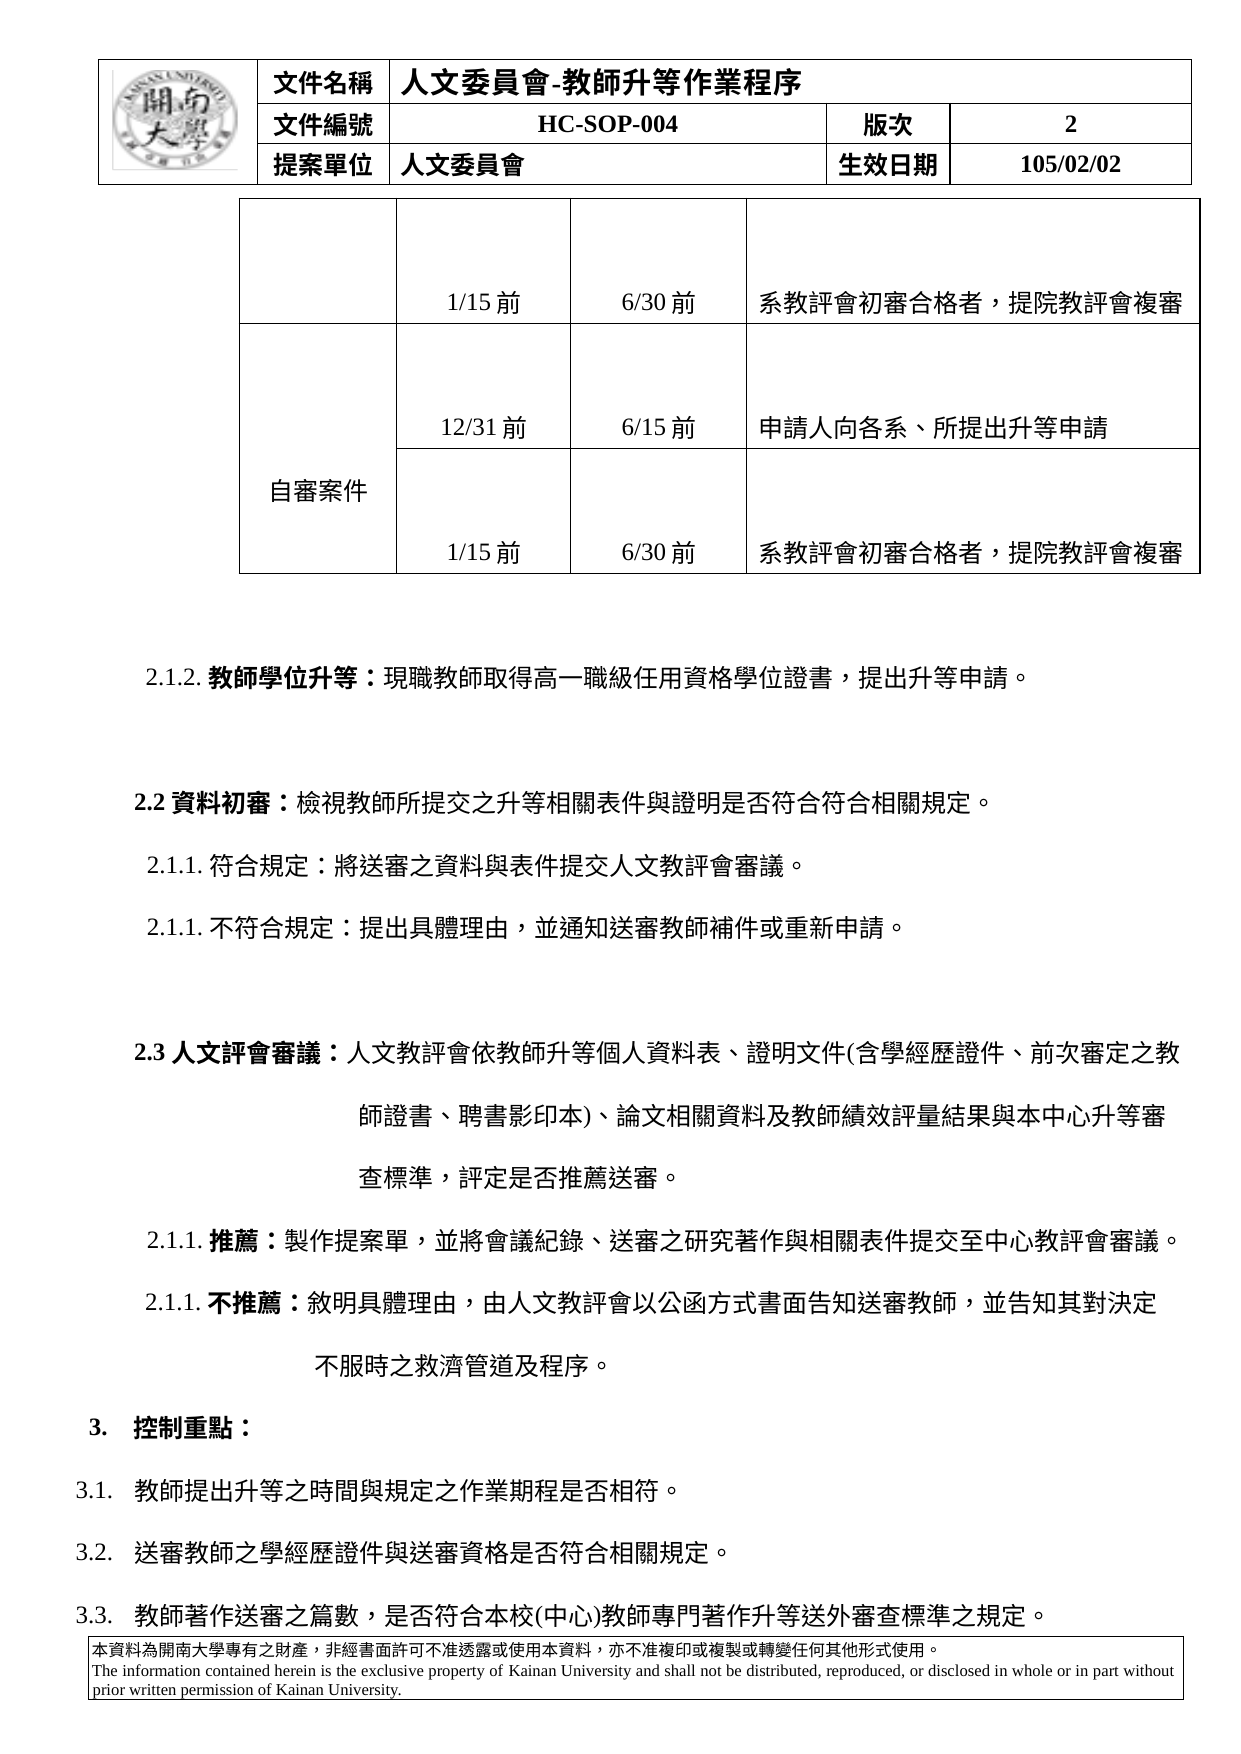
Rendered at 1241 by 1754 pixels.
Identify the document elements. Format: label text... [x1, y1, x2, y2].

list 教師著作送審之篇數，是否符合本校(中心)教師專門著作升等送外審查標準之規定。 [75, 1573, 1181, 1635]
list 控制重點： [89, 1385, 1181, 1448]
text 2.3 人文評會審議：人文教評會依教師升等個人資料表、證明文件(含學經歷證件、前次審定之教師證書、聘書影印本)、論文相關資料及教師績效評量結果與本中心升等審查標準，評定是否推薦送審。 [134, 1010, 1181, 1198]
table_cell 系教評會初審合格者，提院教評會複審 [747, 199, 1199, 323]
text 2.1.2. 教師學位升等：現職教師取得高一職級任用資格學位證書，提出升等申請。 [133, 635, 1181, 698]
table_cell 6/30前 [571, 449, 746, 573]
list 送審教師之學經歷證件與送審資格是否符合相關規定。 [75, 1510, 1181, 1573]
text 2.1.1. 不推薦：敘明具體理由，由人文教評會以公函方式書面告知送審教師，並告知其對決定不服時之救濟管道及程序。 [145, 1260, 1181, 1385]
table_cell 6/30前 [571, 199, 746, 323]
table_cell 自審案件 [240, 324, 396, 573]
table_cell 1/15前 [397, 199, 570, 323]
list 教師提出升等之時間與規定之作業期程是否相符。 [75, 1448, 1181, 1510]
table_cell [240, 199, 396, 323]
table_cell 6/15前 [571, 324, 746, 448]
text 2.1.1. 推薦：製作提案單，並將會議紀錄、送審之研究著作與相關表件提交至中心教評會審議。 [84, 1198, 1181, 1260]
table_cell 1/15前 [397, 449, 570, 573]
text 2.2 資料初審：檢視教師所提交之升等相關表件與證明是否符合符合相關規定。 [134, 760, 1181, 823]
table_cell 系教評會初審合格者，提院教評會複審 [747, 449, 1199, 573]
table_cell 12/31前 [397, 324, 570, 448]
table_cell 申請人向各系、所提出升等申請 [747, 324, 1199, 448]
text 2.1.1. 符合規定：將送審之資料與表件提交人文教評會審議。 [84, 823, 1181, 885]
text 2.1.1. 不符合規定：提出具體理由，並通知送審教師補件或重新申請。 [84, 885, 1181, 948]
